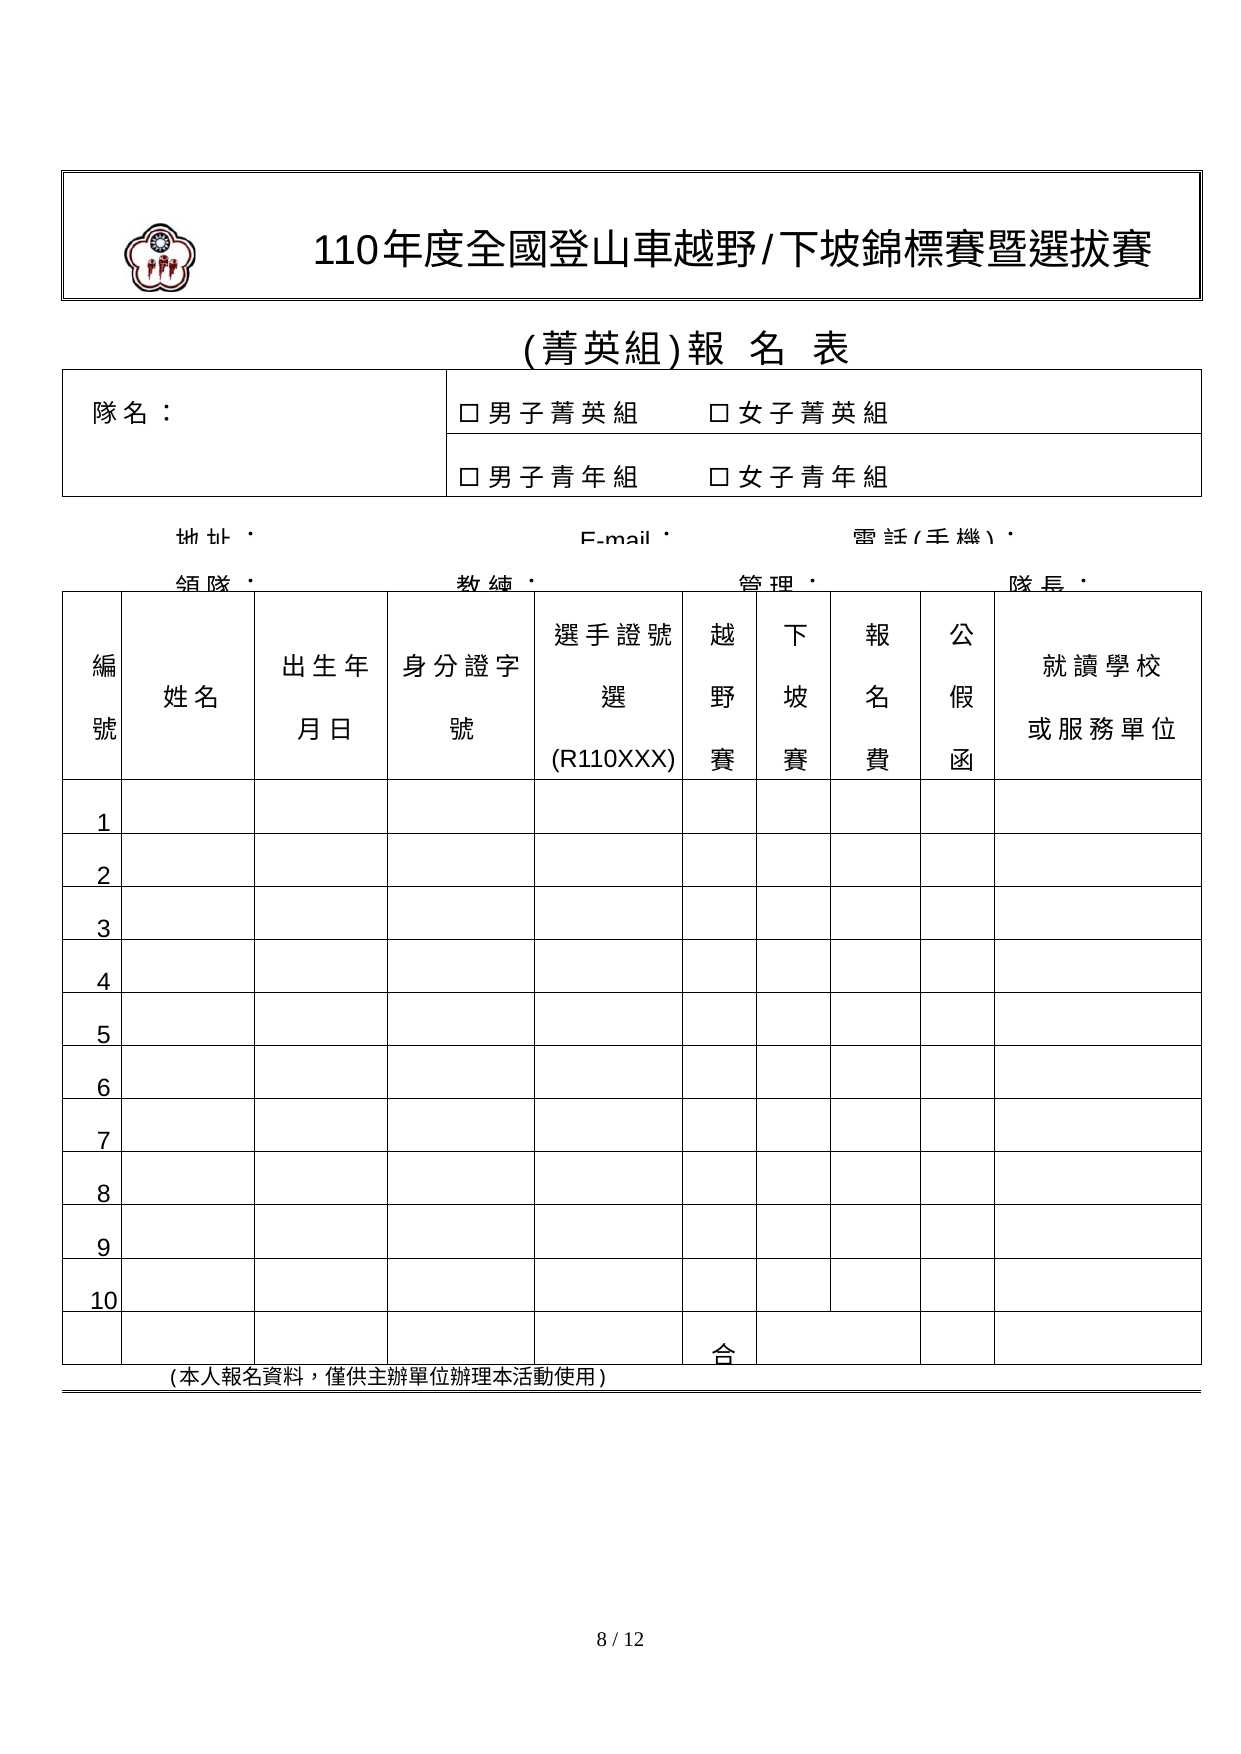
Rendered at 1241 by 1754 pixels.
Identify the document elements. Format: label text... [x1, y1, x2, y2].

table_cell [388, 1205, 534, 1257]
table_cell [995, 1152, 1201, 1204]
table_cell (菁英組)報 名 表 [164, 301, 1201, 369]
table_cell 1 [63, 780, 121, 832]
table_cell [388, 940, 534, 992]
table_cell 男子青年組 女子青年組 [447, 434, 1201, 496]
table_cell [535, 834, 682, 886]
table_cell [122, 993, 254, 1045]
table_cell [757, 993, 830, 1045]
table_cell [683, 780, 756, 832]
table_cell [921, 1312, 994, 1364]
table_cell [921, 1046, 994, 1098]
table_cell [535, 887, 682, 939]
table_cell [63, 1312, 121, 1364]
table_cell [122, 1259, 254, 1311]
table_cell [255, 1152, 387, 1204]
table_cell [683, 1046, 756, 1098]
table_cell [831, 1152, 920, 1204]
table_cell 4 [63, 940, 121, 992]
table_cell [535, 993, 682, 1045]
table_cell [122, 887, 254, 939]
table_cell [388, 1259, 534, 1311]
table_cell 越野賽 [683, 592, 756, 779]
table_cell [388, 1046, 534, 1098]
table_cell 3 [63, 887, 121, 939]
table_cell [255, 993, 387, 1045]
table_cell (本人報名資料，僅供主辦單位辦理本活動使用) [164, 1365, 1201, 1390]
table_cell [535, 940, 682, 992]
table_cell 2 [63, 834, 121, 886]
table_cell [995, 940, 1201, 992]
table_cell [995, 1046, 1201, 1098]
table_cell [995, 993, 1201, 1045]
table_cell [388, 780, 534, 832]
table_cell [255, 1259, 387, 1311]
table_cell [683, 1205, 756, 1257]
table_cell 合計 [718, 1358, 729, 1363]
table_cell [535, 1312, 682, 1364]
table_cell [255, 780, 387, 832]
table_cell 編號 [63, 592, 121, 779]
table_cell [62, 301, 164, 369]
table_cell [683, 834, 756, 886]
table_cell [757, 940, 830, 992]
table_cell [122, 780, 254, 832]
table_cell [757, 1152, 830, 1204]
table_cell 下坡賽 [757, 592, 830, 779]
table_cell [757, 780, 830, 832]
table_cell [122, 1312, 254, 1364]
table_cell [122, 1152, 254, 1204]
table_cell 7 [63, 1099, 121, 1151]
table_cell 合計 [683, 1312, 756, 1364]
table_cell [388, 993, 534, 1045]
table_cell [831, 993, 920, 1045]
table_cell 地址： E-mail： 電話(手機)： [164, 497, 1201, 543]
table_cell 6 [63, 1046, 121, 1098]
table_cell [921, 1205, 994, 1257]
table_cell [122, 1046, 254, 1098]
table_cell [757, 887, 830, 939]
table_cell [683, 1152, 756, 1204]
table_cell [388, 834, 534, 886]
table_cell [683, 887, 756, 939]
table_cell [831, 1259, 920, 1311]
table_cell [388, 1099, 534, 1151]
table_cell [255, 1099, 387, 1151]
table_cell [535, 1099, 682, 1151]
table_cell [995, 780, 1201, 832]
table_cell 領隊： 教練： 管理： 隊長： [164, 544, 1201, 591]
table_cell [388, 1152, 534, 1204]
table_cell [122, 834, 254, 886]
table_cell 8 [63, 1152, 121, 1204]
table_cell [995, 1099, 1201, 1151]
table_cell 10 [63, 1259, 121, 1311]
table_cell [757, 834, 830, 886]
table_cell [683, 1259, 756, 1311]
table_cell [62, 1365, 164, 1390]
table_cell [995, 834, 1201, 886]
table_cell [921, 834, 994, 886]
table_cell [995, 1205, 1201, 1257]
table_header 110年度全國登山車越野/下坡錦標賽暨選拔賽 [234, 173, 1199, 298]
table_header [64, 173, 234, 298]
table_cell [388, 1312, 534, 1364]
table_cell [831, 834, 920, 886]
table_cell [255, 1205, 387, 1257]
table_cell [122, 1099, 254, 1151]
table_cell [995, 887, 1201, 939]
table_cell [388, 887, 534, 939]
table_cell [921, 1259, 994, 1311]
table_cell [757, 1312, 920, 1364]
table_cell [535, 1046, 682, 1098]
table_cell [683, 940, 756, 992]
table_cell 姓名 [122, 592, 254, 779]
table_cell [62, 497, 164, 543]
table_cell [995, 1312, 1201, 1364]
table_cell 隊名： [63, 370, 446, 496]
table_cell [255, 1312, 387, 1364]
table_cell [921, 1099, 994, 1151]
table_cell 公假函 [921, 592, 994, 779]
table_cell [921, 1152, 994, 1204]
table_cell 身分證字號 [388, 592, 534, 779]
table_cell [757, 1046, 830, 1098]
table_cell 選手證號選 (R110XXX) [535, 592, 682, 779]
table_cell [831, 1046, 920, 1098]
table_cell [62, 544, 164, 591]
table_cell [535, 1205, 682, 1257]
table_cell [757, 1099, 830, 1151]
table_cell [122, 940, 254, 992]
table_cell [757, 1259, 830, 1311]
table_cell [831, 780, 920, 832]
table_cell 報名費 [831, 592, 920, 779]
table_cell 出生年月日 [255, 592, 387, 779]
table_cell [535, 780, 682, 832]
table_cell [255, 834, 387, 886]
table_cell 男子菁英組 女子菁英組 [447, 370, 1201, 433]
table_cell [831, 887, 920, 939]
table_cell 9 [63, 1205, 121, 1257]
table_cell [683, 1099, 756, 1151]
table_cell [831, 1205, 920, 1257]
table_cell [757, 1205, 830, 1257]
table_cell [255, 887, 387, 939]
table_cell [535, 1259, 682, 1311]
table_cell [255, 940, 387, 992]
table_cell 就讀學校 或服務單位 [995, 592, 1201, 779]
table_cell [122, 1205, 254, 1257]
table_cell [995, 1259, 1201, 1311]
table_cell [831, 1099, 920, 1151]
table_cell [921, 993, 994, 1045]
table_cell [831, 940, 920, 992]
table_cell [921, 887, 994, 939]
table_cell [683, 993, 756, 1045]
table_cell [921, 780, 994, 832]
table_cell 5 [63, 993, 121, 1045]
table_cell [535, 1152, 682, 1204]
table_cell [255, 1046, 387, 1098]
table_cell [921, 940, 994, 992]
